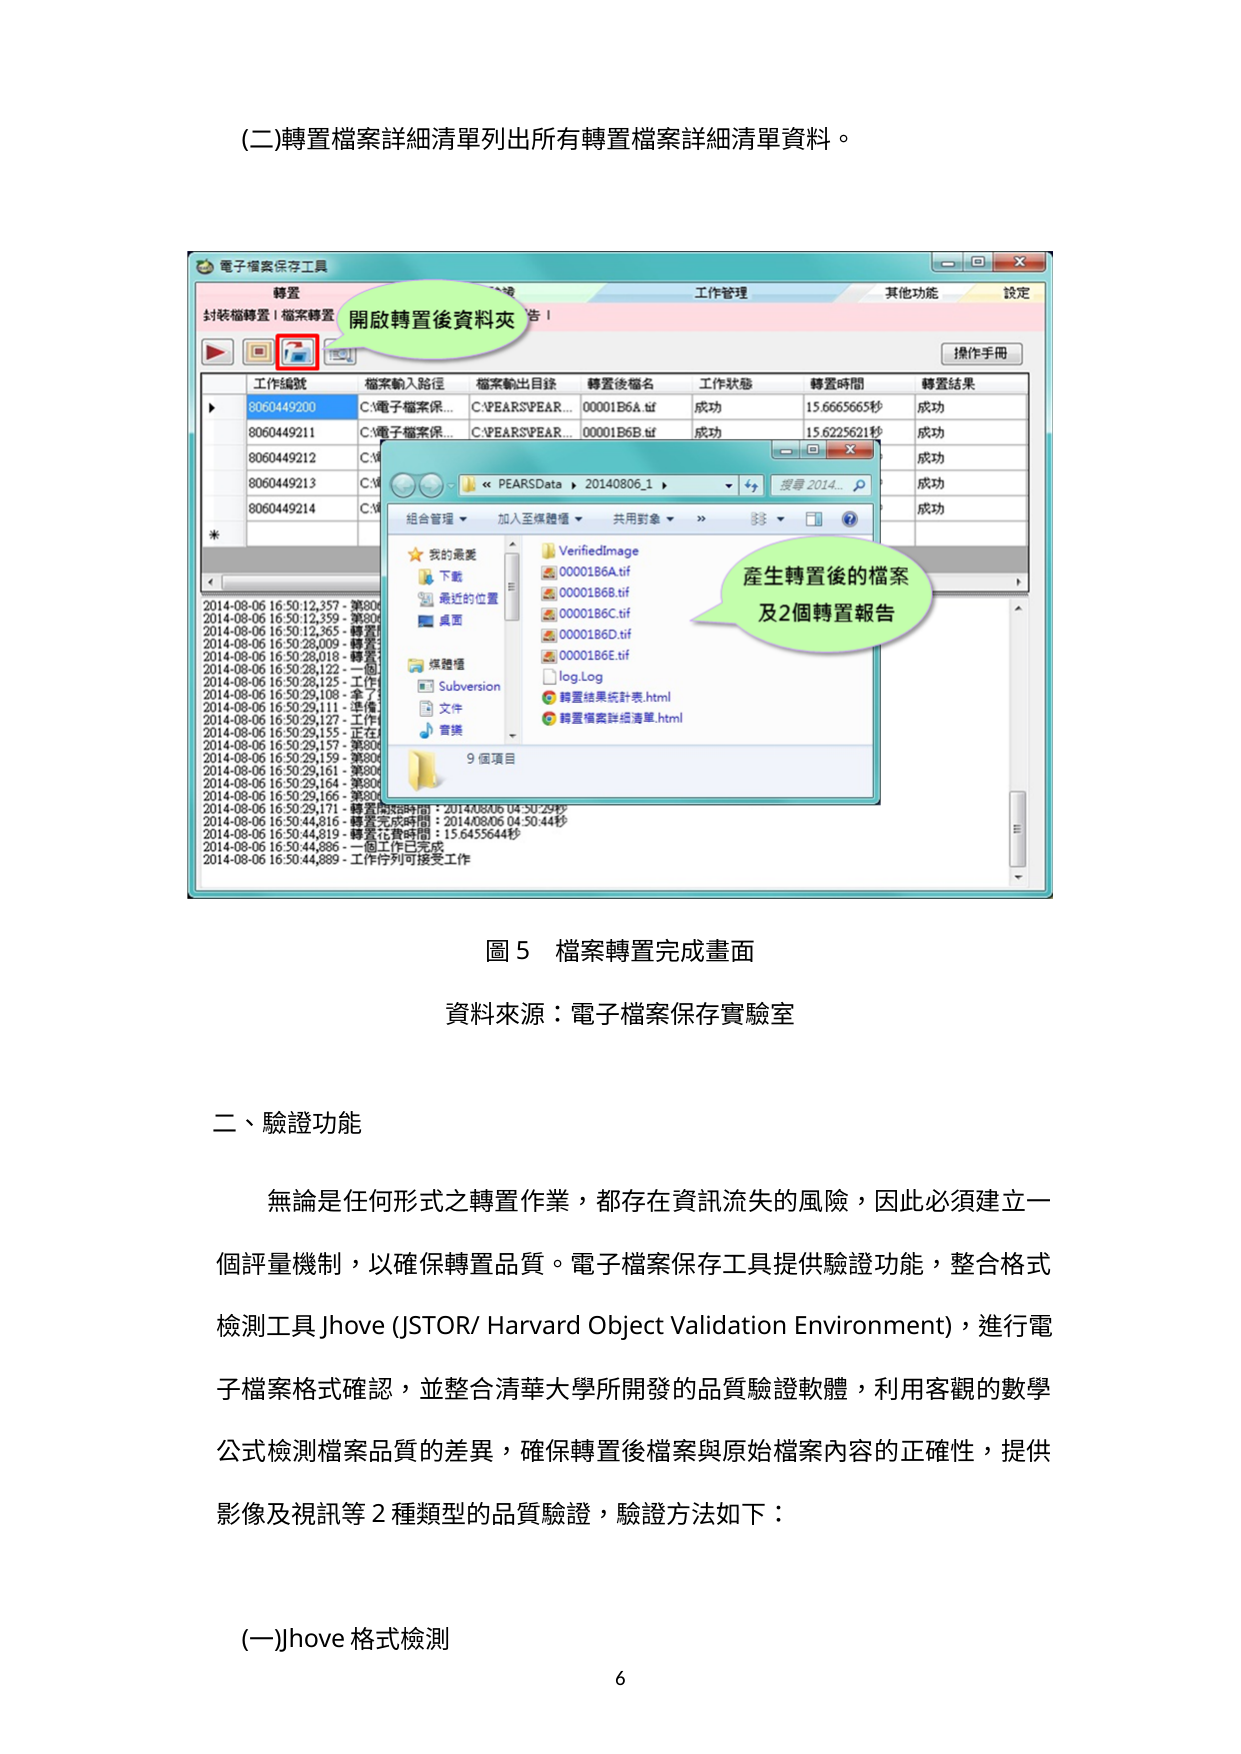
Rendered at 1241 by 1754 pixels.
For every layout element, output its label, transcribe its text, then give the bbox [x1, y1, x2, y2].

text 資料來源：電子檔案保存實驗室 [187, 971, 1053, 1033]
text (一)Jhove格式檢測 [241, 1596, 1053, 1658]
text 圖5 檔案轉置完成畫面 [187, 908, 1053, 971]
text 二、驗證功能 [187, 1103, 1053, 1139]
text (二)轉置檔案詳細清單列出所有轉置檔案詳細清單資料。 [241, 96, 1053, 158]
text 無論是任何形式之轉置作業，都存在資訊流失的風險，因此必須建立一個評量機制，以確保轉置品質。電子檔案保存工具提供驗證功能，整合格式檢測工具Jhove (JSTOR/ Harvard Object Validation Environment)，進行電子檔案格式確認，並整合清華大學所開發的品質驗證軟體，利用客觀的數學公式檢測檔案品質的差異，確保轉置後檔案與原始檔案內容的正確性，提供影像及視訊等2種類型的品質驗證，驗證方法如下： [216, 1158, 1053, 1533]
